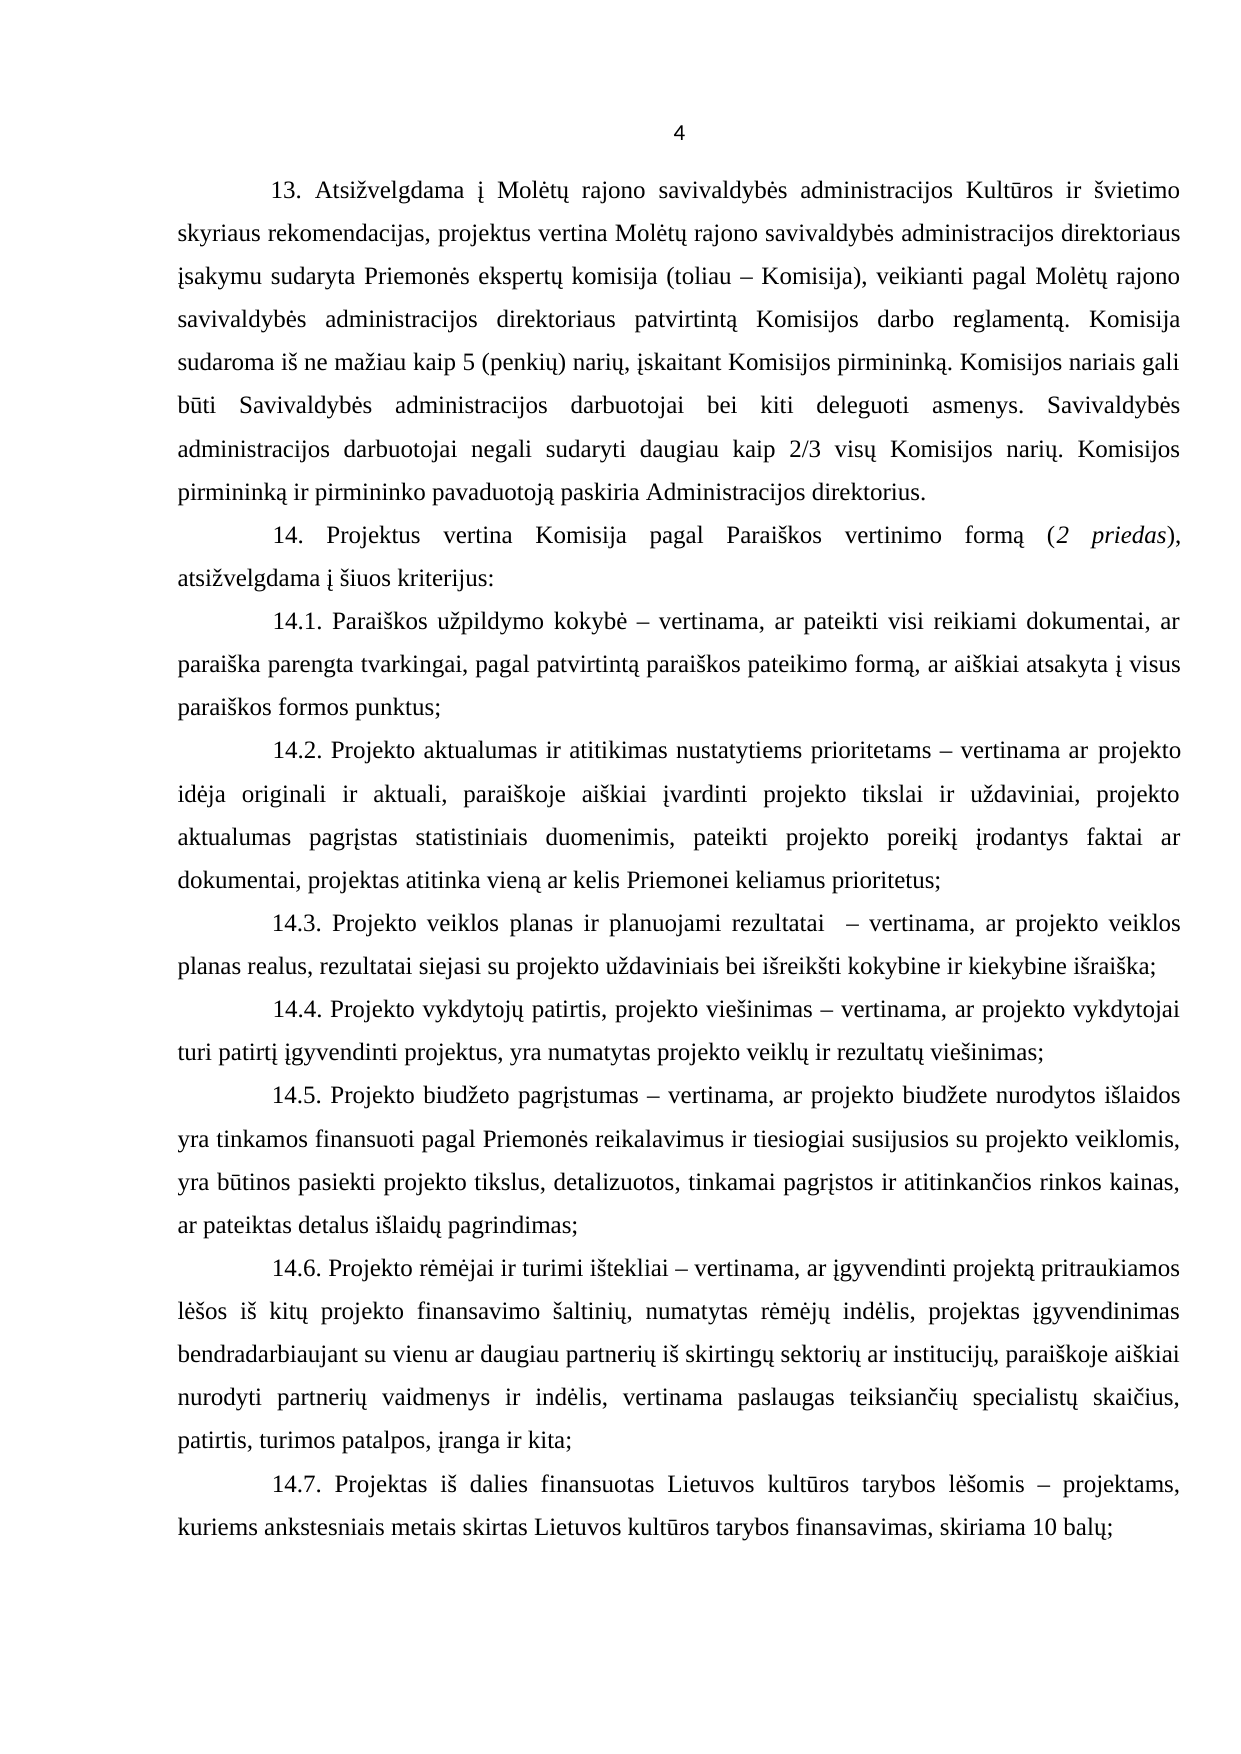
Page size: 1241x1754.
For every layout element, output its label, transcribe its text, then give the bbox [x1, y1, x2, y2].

text 14.5. Projekto biudžeto pagrįstumas – vertinama, ar projekto biudžete nurodytos išlaidos yra tinkamos finansuoti pagal Priemonės reikalavimus ir tiesiogiai susijusios su projekto veiklomis, yra būtinos pasiekti projekto tikslus, detalizuotos, tinkamai pagrįstos ir atitinkančios rinkos kainas, ar pateiktas detalus išlaidų pagrindimas; [177, 1081, 1181, 1239]
text 14.2. Projekto aktualumas ir atitikimas nustatytiems prioritetams – vertinama ar projekto idėja originali ir aktuali, paraiškoje aiškiai įvardinti projekto tikslai ir uždaviniai, projekto aktualumas pagrįstas statistiniais duomenimis, pateikti projekto poreikį įrodantys faktai ar dokumentai, projektas atitinka vieną ar kelis Priemonei keliamus prioritetus; [177, 736, 1181, 894]
text 14.6. Projekto rėmėjai ir turimi ištekliai – vertinama, ar įgyvendinti projektą pritraukiamos lėšos iš kitų projekto finansavimo šaltinių, numatytas rėmėjų indėlis, projektas įgyvendinimas bendradarbiaujant su vienu ar daugiau partnerių iš skirtingų sektorių ar institucijų, paraiškoje aiškiai nurodyti partnerių vaidmenys ir indėlis, vertinama paslaugas teiksiančių specialistų skaičius, patirtis, turimos patalpos, įranga ir kita; [177, 1253, 1181, 1454]
text 14. Projektus vertina Komisija pagal Paraiškos vertinimo formą (2 priedas), atsižvelgdama į šiuos kriterijus: [177, 520, 1181, 592]
text 14.1. Paraiškos užpildymo kokybė – vertinama, ar pateikti visi reikiami dokumentai, ar paraiška parengta tvarkingai, pagal patvirtintą paraiškos pateikimo formą, ar aiškiai atsakyta į visus paraiškos formos punktus; [177, 606, 1181, 721]
text 13. Atsižvelgdama į Molėtų rajono savivaldybės administracijos Kultūros ir švietimo skyriaus rekomendacijas, projektus vertina Molėtų rajono savivaldybės administracijos direktoriaus įsakymu sudaryta Priemonės ekspertų komisija (toliau – Komisija), veikianti pagal Molėtų rajono savivaldybės administracijos direktoriaus patvirtintą Komisijos darbo reglamentą. Komisija sudaroma iš ne mažiau kaip 5 (penkių) narių, įskaitant Komisijos pirmininką. Komisijos nariais gali būti Savivaldybės administracijos darbuotojai bei kiti deleguoti asmenys. Savivaldybės administracijos darbuotojai negali sudaryti daugiau kaip 2/3 visų Komisijos narių. Komisijos pirmininką ir pirmininko pavaduotoją paskiria Administracijos direktorius. [177, 175, 1181, 506]
text 14.7. Projektas iš dalies finansuotas Lietuvos kultūros tarybos lėšomis – projektams, kuriems ankstesniais metais skirtas Lietuvos kultūros tarybos finansavimas, skiriama 10 balų; [177, 1469, 1181, 1541]
text 14.4. Projekto vykdytojų patirtis, projekto viešinimas – vertinama, ar projekto vykdytojai turi patirtį įgyvendinti projektus, yra numatytas projekto veiklų ir rezultatų viešinimas; [177, 994, 1181, 1066]
text 14.3. Projekto veiklos planas ir planuojami rezultatai – vertinama, ar projekto veiklos planas realus, rezultatai siejasi su projekto uždaviniais bei išreikšti kokybine ir kiekybine išraiška; [177, 908, 1181, 980]
